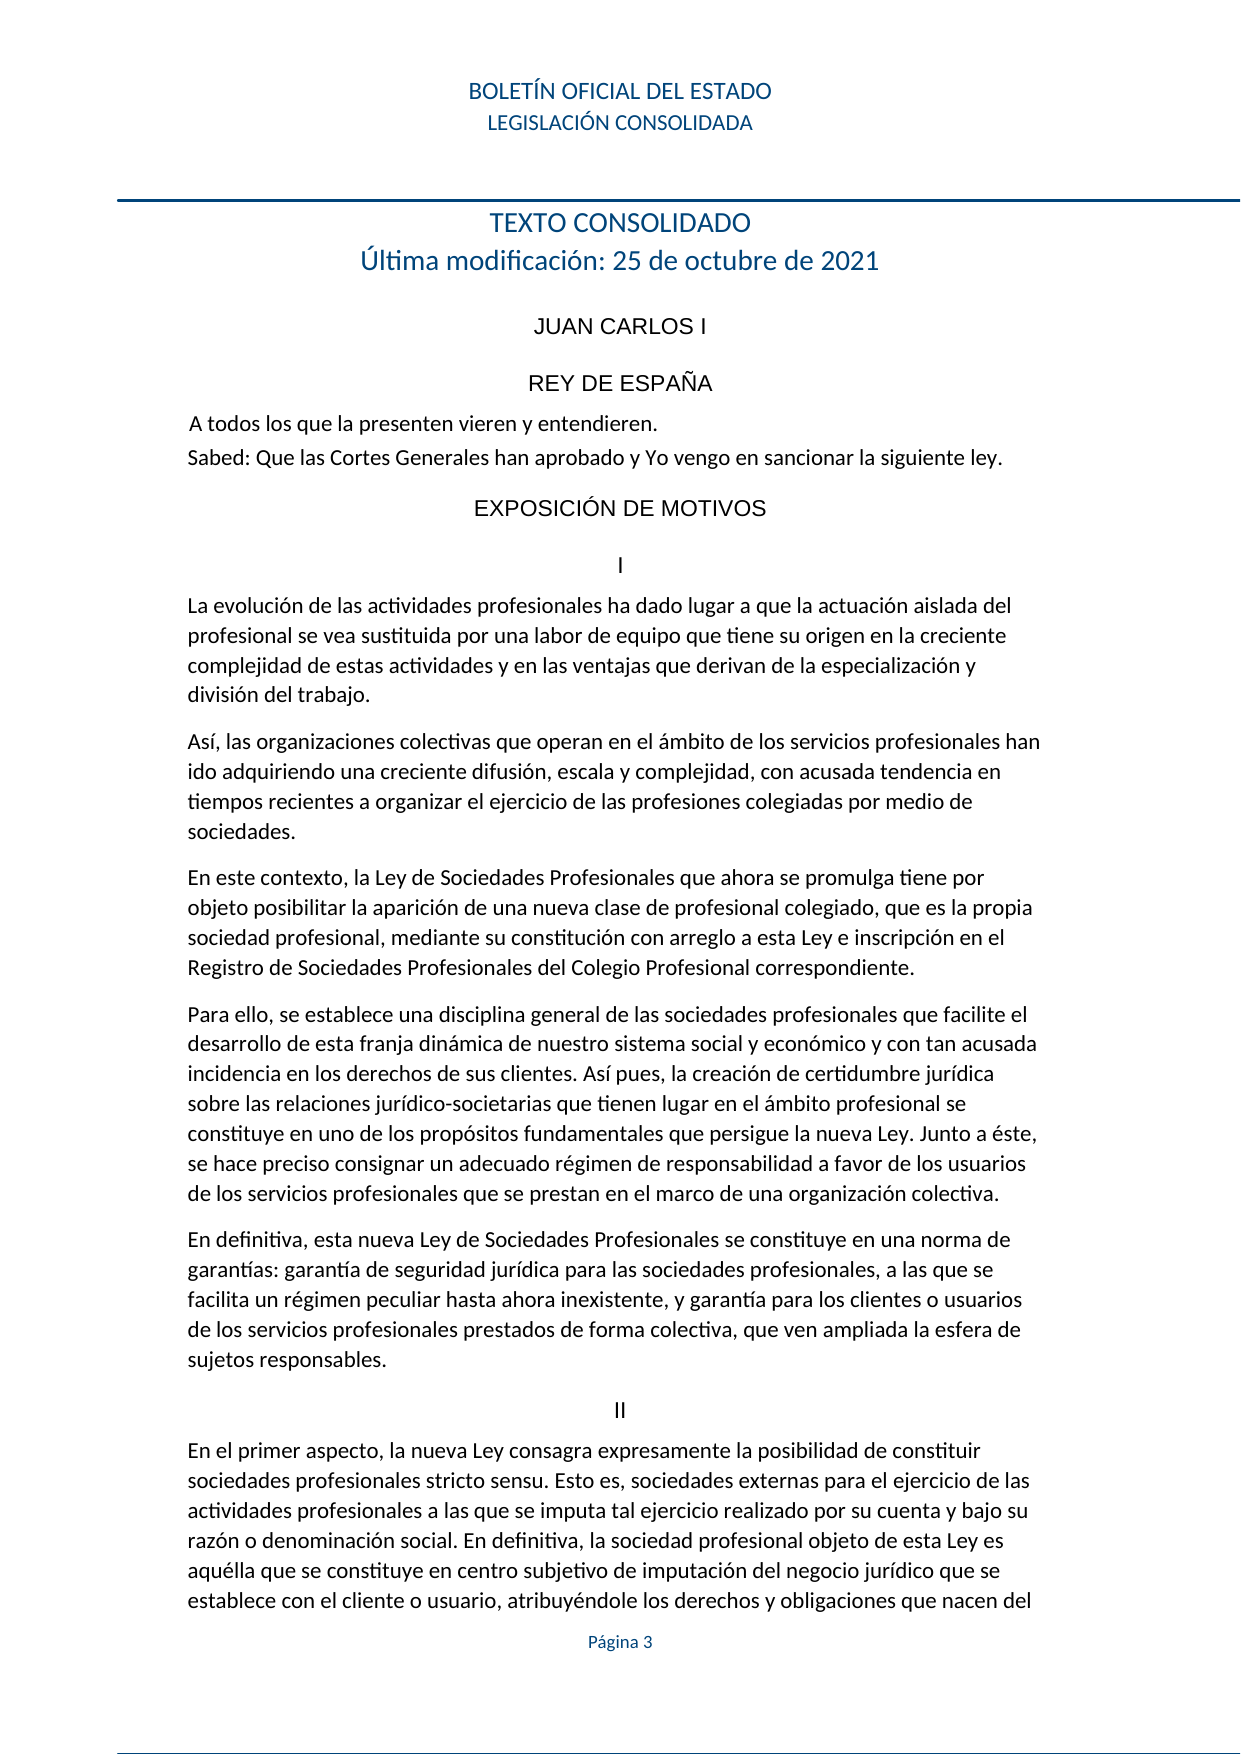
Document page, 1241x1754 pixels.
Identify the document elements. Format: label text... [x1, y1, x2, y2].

text Para ello, se establece una disciplina general de las sociedades profesionales que facilite el desarrollo de esta franja dinámica de nuestro sistema social y económico y con tan acusada incidencia en los derechos de sus clientes. Así pues, la creación de certidumbre jurídica sobre las relaciones jurídico-societarias que tienen lugar en el ámbito profesional se constituye en uno de los propósitos fundamentales que persigue la nueva Ley. Junto a éste, se hace preciso consignar un adecuado régimen de responsabilidad a favor de los usuarios de los servicios profesionales que se prestan en el marco de una organización colectiva. [187, 1000, 1051, 1207]
text REY DE ESPAÑA [189, 370, 1051, 396]
text En el primer aspecto, la nueva Ley consagra expresamente la posibilidad de constituir sociedades profesionales stricto sensu. Esto es, sociedades externas para el ejercicio de las actividades profesionales a las que se imputa tal ejercicio realizado por su cuenta y bajo su razón o denominación social. En definitiva, la sociedad profesional objeto de esta Ley es aquélla que se constituye en centro subjetivo de imputación del negocio jurídico que se establece con el cliente o usuario, atribuyéndole los derechos y obligaciones que nacen del [187, 1437, 1051, 1614]
text TEXTO CONSOLIDADO [189, 202, 1051, 240]
text EXPOSICIÓN DE MOTIVOS [189, 495, 1051, 521]
text [189, 173, 1051, 199]
text Última modificación: 25 de octubre de 2021 [189, 242, 1051, 278]
text JUAN CARLOS I [189, 313, 1051, 339]
text En definitiva, esta nueva Ley de Sociedades Profesionales se constituye en una norma de garantías: garantía de seguridad jurídica para las sociedades profesionales, a las que se facilita un régimen peculiar hasta ahora inexistente, y garantía para los clientes o usuarios de los servicios profesionales prestados de forma colectiva, que ven ampliada la esfera de sujetos responsables. [187, 1226, 1051, 1373]
text La evolución de las actividades profesionales ha dado lugar a que la actuación aislada del profesional se vea sustituida por una labor de equipo que tiene su origen en la creciente complejidad de estas actividades y en las ventajas que derivan de la especialización y división del trabajo. [187, 591, 1051, 709]
text En este contexto, la Ley de Sociedades Profesionales que ahora se promulga tiene por objeto posibilitar la aparición de una nueva clase de profesional colegiado, que es la propia sociedad profesional, mediante su constitución con arreglo a esta Ley e inscripción en el Registro de Sociedades Profesionales del Colegio Profesional correspondiente. [187, 863, 1051, 981]
text I [189, 552, 1051, 578]
text II [189, 1397, 1051, 1424]
text Sabed: Que las Cortes Generales han aprobado y Yo vengo en sancionar la siguiente ley. [187, 443, 1051, 471]
text A todos los que la presenten vieren y entendieren. [189, 409, 1051, 437]
text Así, las organizaciones colectivas que operan en el ámbito de los servicios profesionales han ido adquiriendo una creciente difusión, escala y complejidad, con acusada tendencia en tiempos recientes a organizar el ejercicio de las profesiones colegiadas por medio de sociedades. [187, 727, 1051, 845]
